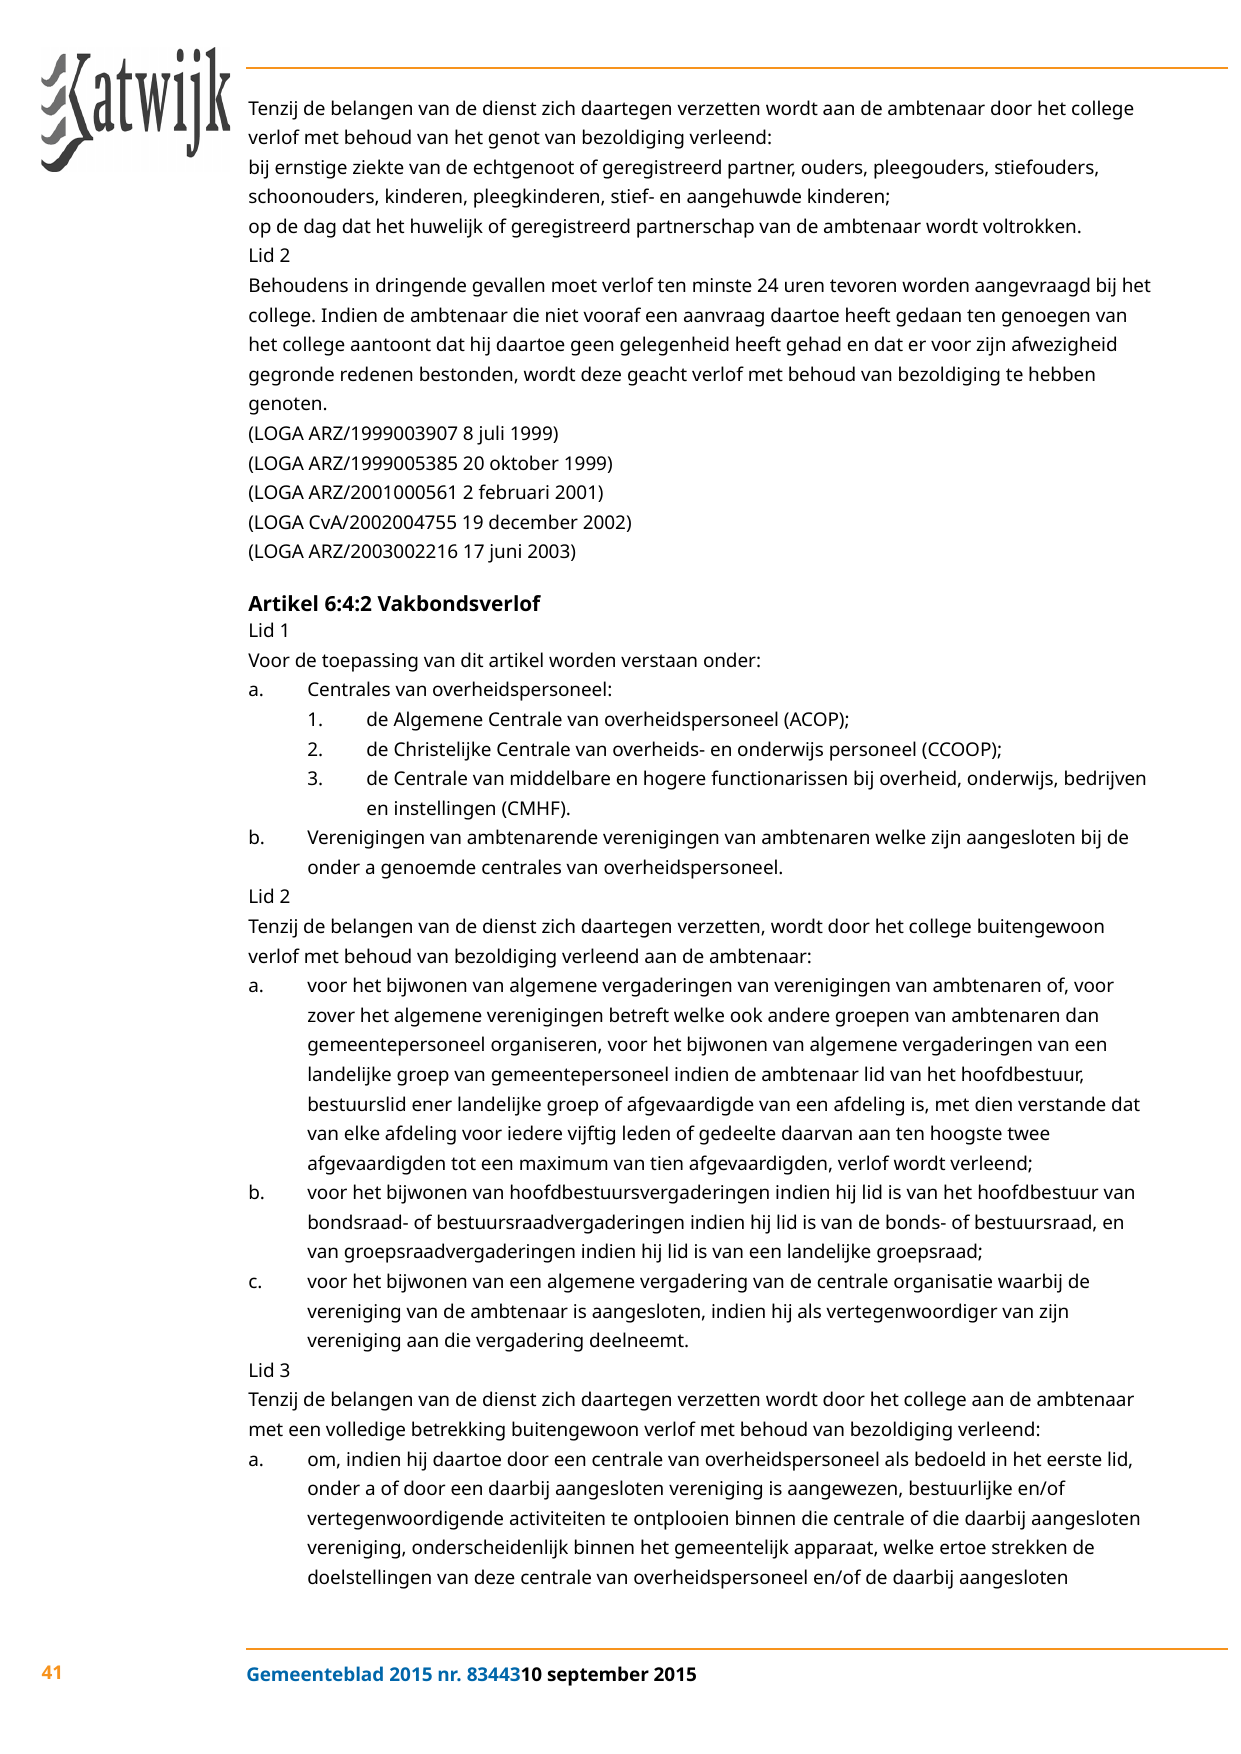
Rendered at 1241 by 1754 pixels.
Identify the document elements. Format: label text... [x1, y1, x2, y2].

text Lid 1 [248, 617, 1152, 643]
text Lid 3 [248, 1357, 1152, 1383]
picture [41, 47, 231, 172]
text Voor de toepassing van dit artikel worden verstaan onder: [248, 647, 1152, 673]
list om, indien hij daartoe door een centrale van overheidspersoneel als bedoeld in het eerste lid, onder a of door een daarbij aangesloten vereniging is aangewezen, bestuurlijke en/of vertegenwoordigende activiteiten te ontplooien binnen die centrale of die daarbij aangesloten vereniging, onderscheidenlijk binnen het gemeentelijk apparaat, welke ertoe strekken de doelstellingen van deze centrale van overheidspersoneel en/of de daarbij aangesloten [248, 1446, 1152, 1590]
text (LOGA ARZ/1999003907 8 juli 1999) [248, 420, 1152, 446]
text Lid 2 [248, 884, 1152, 909]
text Tenzij de belangen van de dienst zich daartegen verzetten wordt door het college aan de ambtenaar met een volledige betrekking buitengewoon verlof met behoud van bezoldiging verleend: [248, 1387, 1152, 1442]
text op de dag dat het huwelijk of geregistreerd partnerschap van de ambtenaar wordt voltrokken. [248, 213, 1152, 239]
text Lid 2 [248, 243, 1152, 268]
text Artikel 6:4:2 Vakbondsverlof [248, 589, 1152, 617]
text (LOGA ARZ/1999005385 20 oktober 1999) [248, 450, 1152, 476]
text (LOGA CvA/2002004755 19 december 2002) [248, 509, 1152, 535]
list Centrales van overheidspersoneel: [248, 677, 1152, 702]
list voor het bijwonen van een algemene vergadering van de centrale organisatie waarbij de vereniging van de ambtenaar is aangesloten, indien hij als vertegenwoordiger van zijn vereniging aan die vergadering deelneemt. [248, 1268, 1152, 1353]
list voor het bijwonen van algemene vergaderingen van verenigingen van ambtenaren of, voor zover het algemene verenigingen betreft welke ook andere groepen van ambtenaren dan gemeentepersoneel organiseren, voor het bijwonen van algemene vergaderingen van een landelijke groep van gemeentepersoneel indien de ambtenaar lid van het hoofdbestuur, bestuurslid ener landelijke groep of afgevaardigde van een afdeling is, met dien verstande dat van elke afdeling voor iedere vijftig leden of gedeelte daarvan aan ten hoogste twee afgevaardigden tot een maximum van tien afgevaardigden, verlof wordt verleend; [248, 972, 1152, 1176]
list voor het bijwonen van hoofdbestuursvergaderingen indien hij lid is van het hoofdbestuur van bondsraad- of bestuursraadvergaderingen indien hij lid is van de bonds- of bestuursraad, en van groepsraadvergaderingen indien hij lid is van een landelijke groepsraad; [248, 1179, 1152, 1264]
text Tenzij de belangen van de dienst zich daartegen verzetten wordt aan de ambtenaar door het college verlof met behoud van het genot van bezoldiging verleend: [248, 95, 1152, 150]
list Verenigingen van ambtenarende verenigingen van ambtenaren welke zijn aangesloten bij de onder a genoemde centrales van overheidspersoneel. [248, 824, 1152, 880]
text bij ernstige ziekte van de echtgenoot of geregistreerd partner, ouders, pleegouders, stiefouders, schoonouders, kinderen, pleegkinderen, stief- en aangehuwde kinderen; [248, 154, 1152, 209]
text (LOGA ARZ/2001000561 2 februari 2001) [248, 479, 1152, 505]
text (LOGA ARZ/2003002216 17 juni 2003) [248, 538, 1152, 564]
list de Christelijke Centrale van overheids- en onderwijs personeel (CCOOP); [307, 736, 1152, 761]
list de Centrale van middelbare en hogere functionarissen bij overheid, onderwijs, bedrijven en instellingen (CMHF). [307, 765, 1152, 821]
text Tenzij de belangen van de dienst zich daartegen verzetten, wordt door het college buitengewoon verlof met behoud van bezoldiging verleend aan de ambtenaar: [248, 913, 1152, 968]
text Behoudens in dringende gevallen moet verlof ten minste 24 uren tevoren worden aangevraagd bij het college. Indien de ambtenaar die niet vooraf een aanvraag daartoe heeft gedaan ten genoegen van het college aantoont dat hij daartoe geen gelegenheid heeft gehad en dat er voor zijn afwezigheid gegronde redenen bestonden, wordt deze geacht verlof met behoud van bezoldiging te hebben genoten. [248, 272, 1152, 416]
list de Algemene Centrale van overheidspersoneel (ACOP); [307, 706, 1152, 732]
